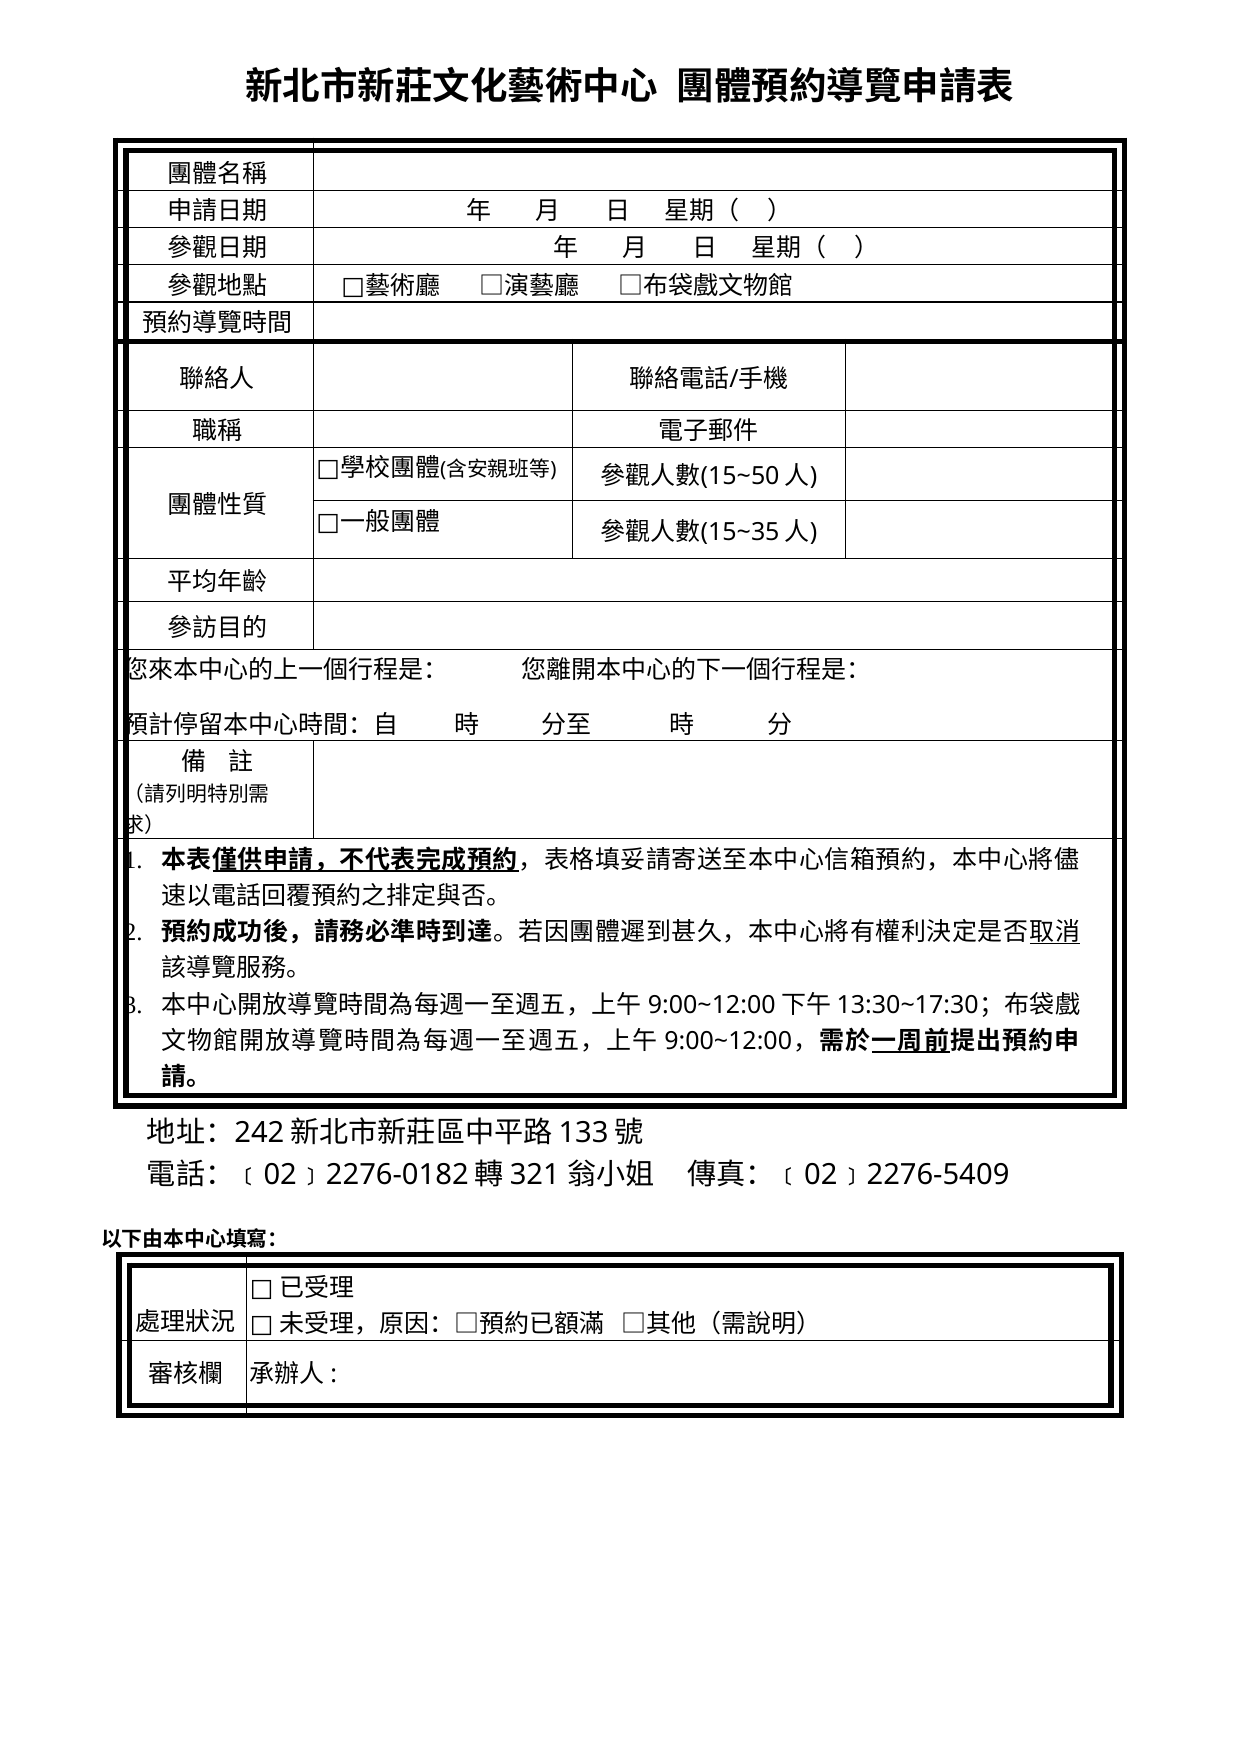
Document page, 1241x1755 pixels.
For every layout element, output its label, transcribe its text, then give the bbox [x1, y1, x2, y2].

text 地址：242新北市新莊區中平路133號 [59, 1108, 1181, 1151]
table_header 處理狀況 [124, 1257, 246, 1340]
table_cell [314, 411, 572, 447]
table_cell 您來本中心的上一個行程是： 您離開本中心的下一個行程是： 預計停留本中心時間：自 時 分至 時 分 [129, 650, 1112, 740]
table_cell 參觀人數(15~50人) [573, 448, 845, 500]
table_header [314, 143, 1119, 189]
table_cell 參觀日期 [129, 228, 313, 264]
table_cell 參觀人數(15~35人) [573, 501, 845, 558]
table_cell [314, 303, 1112, 339]
text 電話：﹝02﹞2276-0182轉321 翁小姐 傳真：﹝02﹞2276-5409 [59, 1151, 1181, 1193]
table_cell 年 月 日 星期（ ） [314, 191, 1112, 227]
table_cell [846, 501, 1112, 558]
table_cell 平均年齡 [129, 559, 313, 601]
table_cell [314, 741, 1112, 838]
table_cell □一般團體 [314, 501, 572, 558]
text 以下由本中心填寫： [59, 1222, 1181, 1252]
table_cell [314, 344, 572, 409]
text 新北市新莊文化藝術中心 團體預約導覽申請表 [59, 56, 1181, 111]
table_cell 團體性質 [129, 448, 313, 558]
table_cell 預約導覽時間 [129, 303, 313, 339]
table_cell 備 註 （請列明特別需求） [129, 741, 313, 838]
table_cell [314, 559, 1112, 601]
table_cell 參觀地點 [129, 265, 313, 301]
table_cell 職稱 [129, 411, 313, 447]
table_cell 年 月 日 星期（ ） [314, 228, 1112, 264]
table_cell 聯絡電話/手機 [573, 344, 845, 409]
table_cell [314, 602, 1112, 649]
table_header 團體名稱 [121, 143, 313, 189]
table_header [314, 153, 1112, 189]
table_cell □藝術廳 □演藝廳 □布袋戲文物館 [314, 265, 1112, 301]
table_cell [846, 411, 1112, 447]
table_cell [846, 448, 1112, 500]
table_cell 申請日期 [129, 191, 313, 227]
table_cell [846, 344, 1112, 409]
table_cell □學校團體(含安親班等) [314, 448, 572, 500]
table_cell 聯絡人 [129, 344, 313, 409]
table_cell 電子郵件 [573, 411, 845, 447]
table_cell 參訪目的 [129, 602, 313, 649]
table_cell 承辦人 : [247, 1341, 1108, 1402]
table_header □ 已受理 □ 未受理，原因：□預約已額滿 □其他（需說明） [247, 1257, 1116, 1340]
table_cell 本表僅供申請，不代表完成預約，表格填妥請寄送至本中心信箱預約，本中心將儘速以電話回覆預約之排定與否。 預約成功後，請務必準時到達。若因團體遲到甚久，本中心將有權利決定是否取消該導覽服務。 本中心開放導覽時間為每週一至週五，上午9:00~12:00下午13:30~17:30；布袋戲文物館開放導覽時間為每週一至週五，上午9:00~12:00，需於一周前提出預約申請。 [129, 839, 1112, 1093]
table_cell 審核欄 [132, 1341, 246, 1402]
